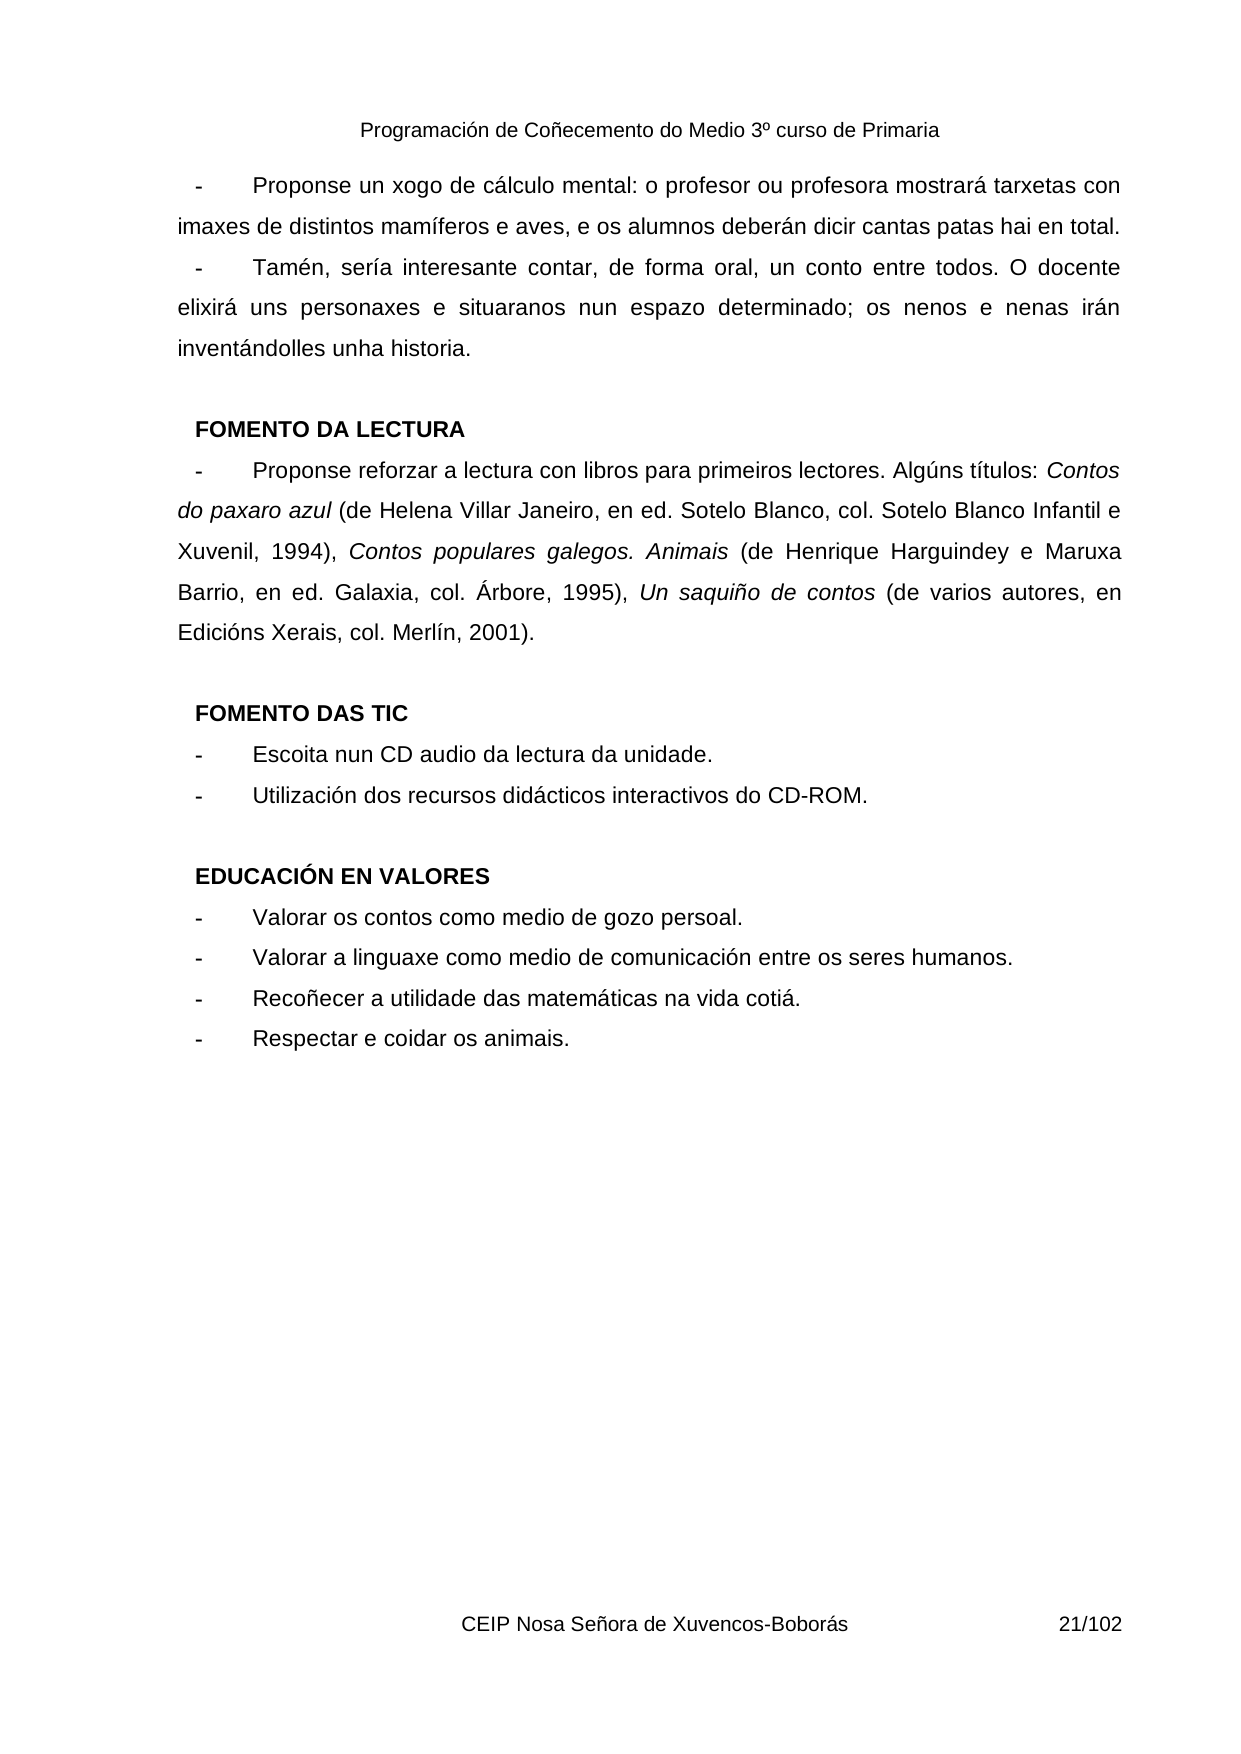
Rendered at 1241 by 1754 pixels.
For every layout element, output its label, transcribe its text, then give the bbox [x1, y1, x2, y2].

text FOMENTO DAS TIC [177, 700, 1122, 727]
list Tamén, sería interesante contar, de forma oral, un conto entre todos. O docente elixirá uns personaxes e situaranos nun espazo determinado; os nenos e nenas irán inventándolles unha historia. [177, 253, 1122, 361]
text EDUCACIÓN EN VALORES [177, 862, 1122, 889]
list Respectar e coidar os animais. [177, 1025, 1122, 1052]
list Proponse reforzar a lectura con libros para primeiros lectores. Algúns títulos: Contos do paxaro azul (de Helena Villar Janeiro, en ed. Sotelo Blanco, col. Sotelo Blanco Infantil e Xuvenil, 1994), Contos populares galegos. Animais (de Henrique Harguindey e Maruxa Barrio, en ed. Galaxia, col. Árbore, 1995), Un saquiño de contos (de varios autores, en Edicións Xerais, col. Merlín, 2001). [177, 456, 1122, 646]
list Proponse un xogo de cálculo mental: o profesor ou profesora mostrará tarxetas con imaxes de distintos mamíferos e aves, e os alumnos deberán dicir cantas patas hai en total. [177, 172, 1122, 239]
list Valorar os contos como medio de gozo persoal. [177, 903, 1122, 930]
list Valorar a linguaxe como medio de comunicación entre os seres humanos. [177, 943, 1122, 971]
list Escoita nun CD audio da lectura da unidade. [177, 740, 1122, 767]
text FOMENTO DA LECTURA [177, 415, 1122, 442]
list Recoñecer a utilidade das matemáticas na vida cotiá. [177, 984, 1122, 1011]
list Utilización dos recursos didácticos interactivos do CD-ROM. [177, 781, 1122, 808]
